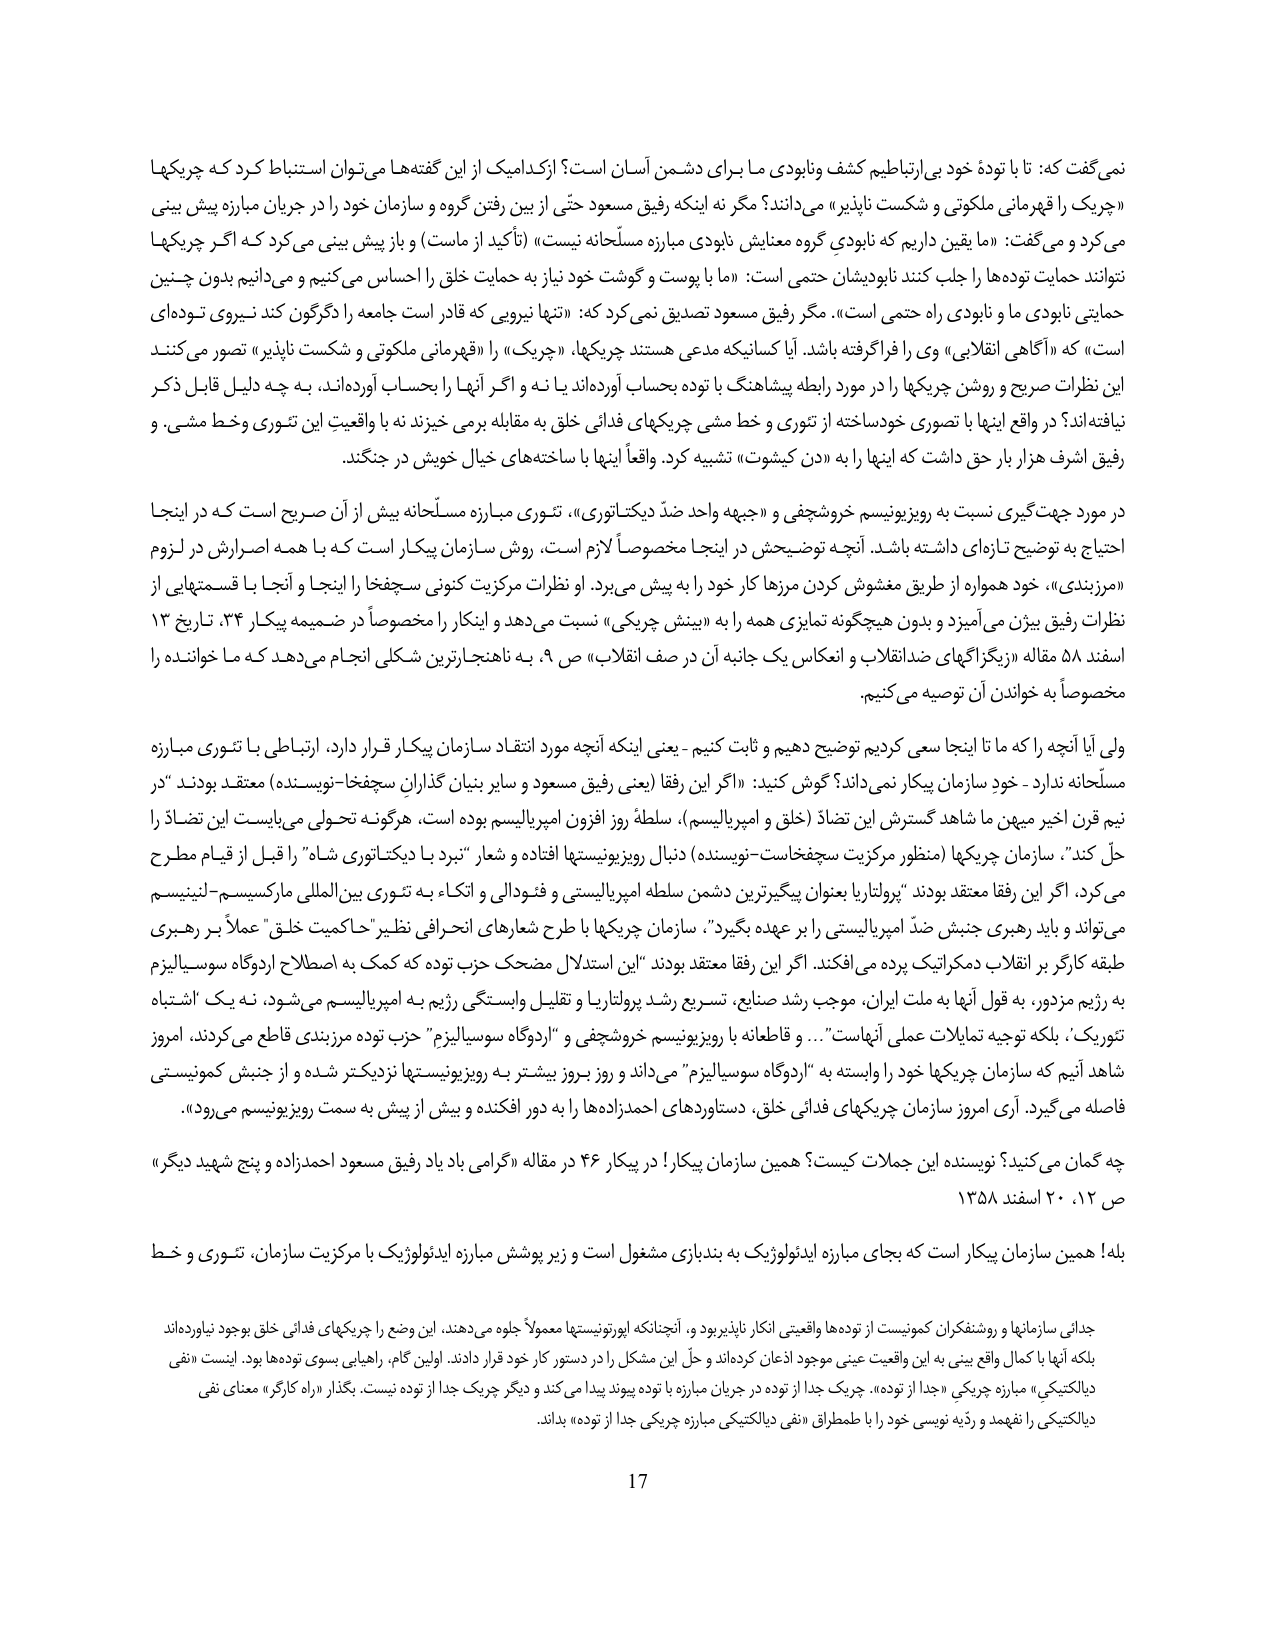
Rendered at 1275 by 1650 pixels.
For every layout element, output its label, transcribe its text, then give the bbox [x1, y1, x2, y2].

text آیا واقعاً چنین است؟ آیا چریکهای فدائی خلق واقعاً چریک را نیرویی «ملکوتی و شکست ناپذیر توصیف می‌کردند»؟ آیا همه، استعارهٔ معروف رفیق پویان را بخاطر ندارند که چریکِ جدا از توده را به «ماهیهای کوچک و پراکنده در محاصرهٔ تمساحها و مرغان ماهیخوار» تشبیه می‌کرد؟ آیا هم او نمی‌گفت که: تا با تودهٔ خود بی‌ارتباطیم کشف ونابودی ما برای دشمن آسان است؟ ازکدامیک از این گفته‌ها می‌توان استنباط کرد که چریکها «چریک را قهرمانی ملکوتی و شکست ناپذیر» می‌دانند؟ مگر نه اینکه رفیق مسعود حتّی از بین رفتن گروه و سازمان خود را در جریان مبارزه پیش بینی می‌کرد و می‌گفت: «ما یقین داریم که نابودیِ گروه معنایش نابودی مبارزه مسلّحانه نیست» (تأکید از ماست) و باز پیش بینی می‌کرد که اگر چریکها نتوانند حمایت توده‌ها را جلب کنند نابودیشان حتمی است: «ما با پوست و گوشت خود نیاز به حمایت خلق را احساس می‌کنیم و می‌دانیم بدون چنین حمایتی نابودی ما و نابودی راه حتمی است». مگر رفیق مسعود تصدیق نمی‌کرد که: «تنها نیرویی که قادر است جامعه را دگرگون کند نیروی توده‌ای است» که «آگاهی انقلابی» وی را فرا‌گرفته باشد. آیا کسانیکه مدعی هستند چریکها، «چریک» را «قهرمانی ملکوتی و شکست ناپذیر» تصور می‌کنند این نظرات صریح و روشن چریکها را در مورد رابطه پیشاهنگ با توده بحساب آورده‌اند یا نه و اگر آنها را بحساب آورده‌اند، به چه دلیل قابل ذکر نیافته‌اند؟ در واقع اینها با تصوری خودساخته از تئوری و خط مشی چریکهای فدائی خلق به مقابله برمی خیزند نه با واقعیتِ این تئوری وخط مشی. و رفیق اشرف هزار بار حق داشت که اینها را به «دن کیشوت» تشبیه کرد. واقعاً اینها با ساخته‌های خیال خویش در جنگند. [150, 150, 1125, 475]
text بله! همین سازمان پیکار است که بجای مبارزه ایدئولوژیک به بند‌بازی مشغول است و زیر پوشش مبارزه ایدئولوژیک با مرکزیت سازمان، تئوری و خط مشی چریکهای فدائی خلق را تحریف و تخطئه می‌کند و در جایی دیگر ناگهان بدفاع از رفیق احمدزاده در مقابل انحرافات این مرکزیت برمی خیزد. او می‌خواهد کسب و کار خود را رونق بخشد و در این راه بهر وسیله‌ای متوسل می‌شود و در ۱۹ بهمن ۵۸ که گمان می‌کند جمعیت زیادی برای بزرگداشت مبارزه و قهرمانانی که حماسه سیاهکل را آفریده‌اند جمع خواهند شد، صرفاً به سائقه همین کاسبکاری خویش و باصطلاح برای اینکه کلاهی از این نمد برای خود دست و پا کند، در پیام به همین مرکزیت اپورتونیست که خود یک ماه بعد به انحراف کلی آنها از خط مشی چریکهای فدائی اعتراف می‌کند، پیام می‌فرستد و با این جملات به مجامله و چاپلوسی از چریکهای فدائی خلق می‌پردازد: «رفقای دلاوری که… علیه رژیم وابسته به امپریالیسم شاه خائن رزمیدند صفحه نوینی در تاریخ حیات مبارزاتی خلق ما گشودند این صفحه با قرار دادن قهر ضدّ انقلابی در سیاست و برنامه مبارزاتی علیه رژیم مزدور شاه، ممیز می‌گردد، همچنین این صفحه با کشیدن خط فاصل‌ِ بین خود و کلیه راه حلهای پوسیده رفرمیستی و پارلمانتاریستی و سازشکارانه متعلق به لیبرالها و حزب توده برش انقلابی خود را در این مقطع از تاریخ مبارزاتی میهن ما با کلیه راههای منحط فوق نشان می‌دهد.» [150, 1234, 1125, 1270]
text کسانیکه بدنبال کمیته مرکزی حزب توده فریاد برآوردند که مبارزه چریکها مبارزه جدا از توده است و پنداشتند که کشف بزرگی کرده‌اند هرگز به این فکر نیفتاده‌اند که بگویند نخستین کاشف و نخستین منتقد جدا از توده بودن این مبارزه، خود بنیانگذاران سچفخا و تئوری مبارزه مسلّحانه بوده‌اند. آنها خود به جدائی این مبارزه از توده‌ها اذعان داشته‌اند و می‌دانستند که این جدائی از توده‌ها آنچنان نقیصه تعیین کننده‌ای است که هر آینه اگر مرتفع نگردد به نابودی راه منجر خواهد شد. به همین جهت نیز هدف اولیّه مبارزه مسلّحانه را راهگشائی بسوی توده‌ها می‌دانستند ولی آیا این جدائی از توده‌ها زائیده تئوری آنها بود و یا زائیده شرایط واقعی که آنها در آن بسر می‌بردند. در واقع، در آنزمان جدائی سازمانها و روشنفکران کمونیست از توده‌ها واقعیتی انکار ناپذیربود و، آنچنانکه اپورتونیستها معمولاً جلوه می‌دهند، این وضع را چریکهای فدائی خلق بوجود نیاورده‌اند بلکه آنها با کمال واقع بینی به این واقعیت عینی موجود اذعان کرده‌اند و حلّ این مشکل را در دستور کار خود قرار دادند. اولین گام، راهیابی بسوی توده‌ها بود. اینست «نفی دیالکتیکی‌ِ» مبارزه چریکی‌ِ «جدا از توده». چریک جدا از توده در جریان مبارزه با توده پیوند پیدا می‌کند و دیگر چریک جدا از توده نیست. بگذار «راه کارگر» معنای نفی دیالکتیکی را نفهمد و ردّیه نویسی خود را با طمطراق «نفی دیالکتیکی مبارزه چریکی جدا از توده» بداند. [150, 1313, 1125, 1434]
text ولی آیا آنچه را که ما تا اینجا سعی کردیم توضیح دهیم و ثابت کنیم – یعنی اینکه آنچه مورد انتقاد سازمان پیکار قرار دارد، ارتباطی با تئوری مبارزه مسلّحانه ندارد – خودِ سازمان پیکار نمی‌داند؟ گوش کنید: «اگر این رفقا (یعنی رفیق مسعود و سایر بنیان گذارانِ سچفخا-نویسنده) معتقد بودند “در نیم قرن اخیر میهن ما شاهد گسترش این تضادّ (خلق و امپریالیسم)، سلطهٔ روز افزون امپریالیسم بوده است، هرگونه تحولی می‌بایست این تضادّ را حلّ کند”، سازمان چریکها (منظور مرکزیت سچفخاست-نویسنده) دنبال رویزیونیستها افتاده و شعار “نبرد با دیکتاتوری شاه” را قبل از قیام مطرح می‌کرد، اگر این رفقا معتقد بودند “پرولتاریا بعنوان پیگیر‌ترین دشمن سلطه امپریالیستی و فئودالی و اتکاء به تئوری بین‌المللی مارکسیسم-لنینیسم می‌تواند و باید رهبری جنبش ضدّ امپریالیستی را بر عهده بگیرد”، سازمان چریکها با طرح شعارهای انحرافی نظیر"حاکمیت خلق" عملاً بر رهبری طبقه کارگر بر انقلاب دمکراتیک پرده می‌افکند. اگر این رفقا معتقد بودند “این استدلال مضحک حزب توده که کمک به اصطلاح اردوگاه سوسیالیزم به رژیم مزدور، به قول آنها به ملت ایران، موجب رشد صنایع، تسریع رشد پرولتاریا و تقلیل وابستگی رژیم به امپریالیسم می‌شود، نه یک ‘اشتباه تئوریک’، بلکه توجیه تمایلات عملی آنهاست”… و قاطعانه با رویزیونیسم خروشچفی و “اردوگاه سوسیالیزمِ” حزب توده مرزبندی قاطع می‌کردند، امروز شاهد آنیم که سازمان چریکها خود را وابسته به “اردوگاه سوسیالیزم” می‌داند و روز بروز بیشتر به رویزیونیستها نزدیکتر شده و از جنبش کمونیستی فاصله می‌گیرد. آری امروز سازمان چریکهای فدائی خلق، دستاوردهای احمدزاده‌ها را به دور افکنده و بیش از پیش به سمت رویزیونیسم می‌رود». [150, 728, 1125, 1126]
text در مورد جهت‌گیری نسبت به رویزیونیسم خروشچفی و «جبهه واحد ضدّ دیکتاتوری»، تئوری مبارزه مسلّحانه بیش از آن صریح است که در اینجا احتیاج به توضیح تازه‌ای داشته باشد. آنچه توضیحش در اینجا مخصوصاً لازم است، روش سازمان پیکار است که با همه اصرارش در لزوم «مرزبندی»، خود همواره از طریق مغشوش کردن مرزها کار خود را به پیش می‌برد. او نظرات مرکزیت کنونی سچفخا را اینجا و آنجا با قسمتهایی از نظرات رفیق بیژن می‌آمیزد و بدون هیچگونه تمایزی همه را به «بینش چریکی» نسبت می‌دهد و اینکار را مخصوصاً در ضمیمه پیکار ۳۴، تاریخ ۱۳ اسفند ۵۸ مقاله «زیگزاگهای ضدانقلاب و انعکاس یک جانبه آن در صف انقلاب» ص ۹، به ناهنجارترین شکلی انجام می‌دهد که ما خواننده را مخصوصاً به خواندن آن توصیه می‌کنیم. [150, 493, 1125, 710]
text چه گمان می‌کنید؟ نویسنده این جملات کیست؟ همین سازمان پیکار! در پیکار ۴۶ در مقاله «گرامی باد یاد رفیق مسعود احمدزاده و پنج شهید دیگر» ص ۱۲، ۲۰ اسفند ۱۳۵۸ [150, 1143, 1125, 1216]
